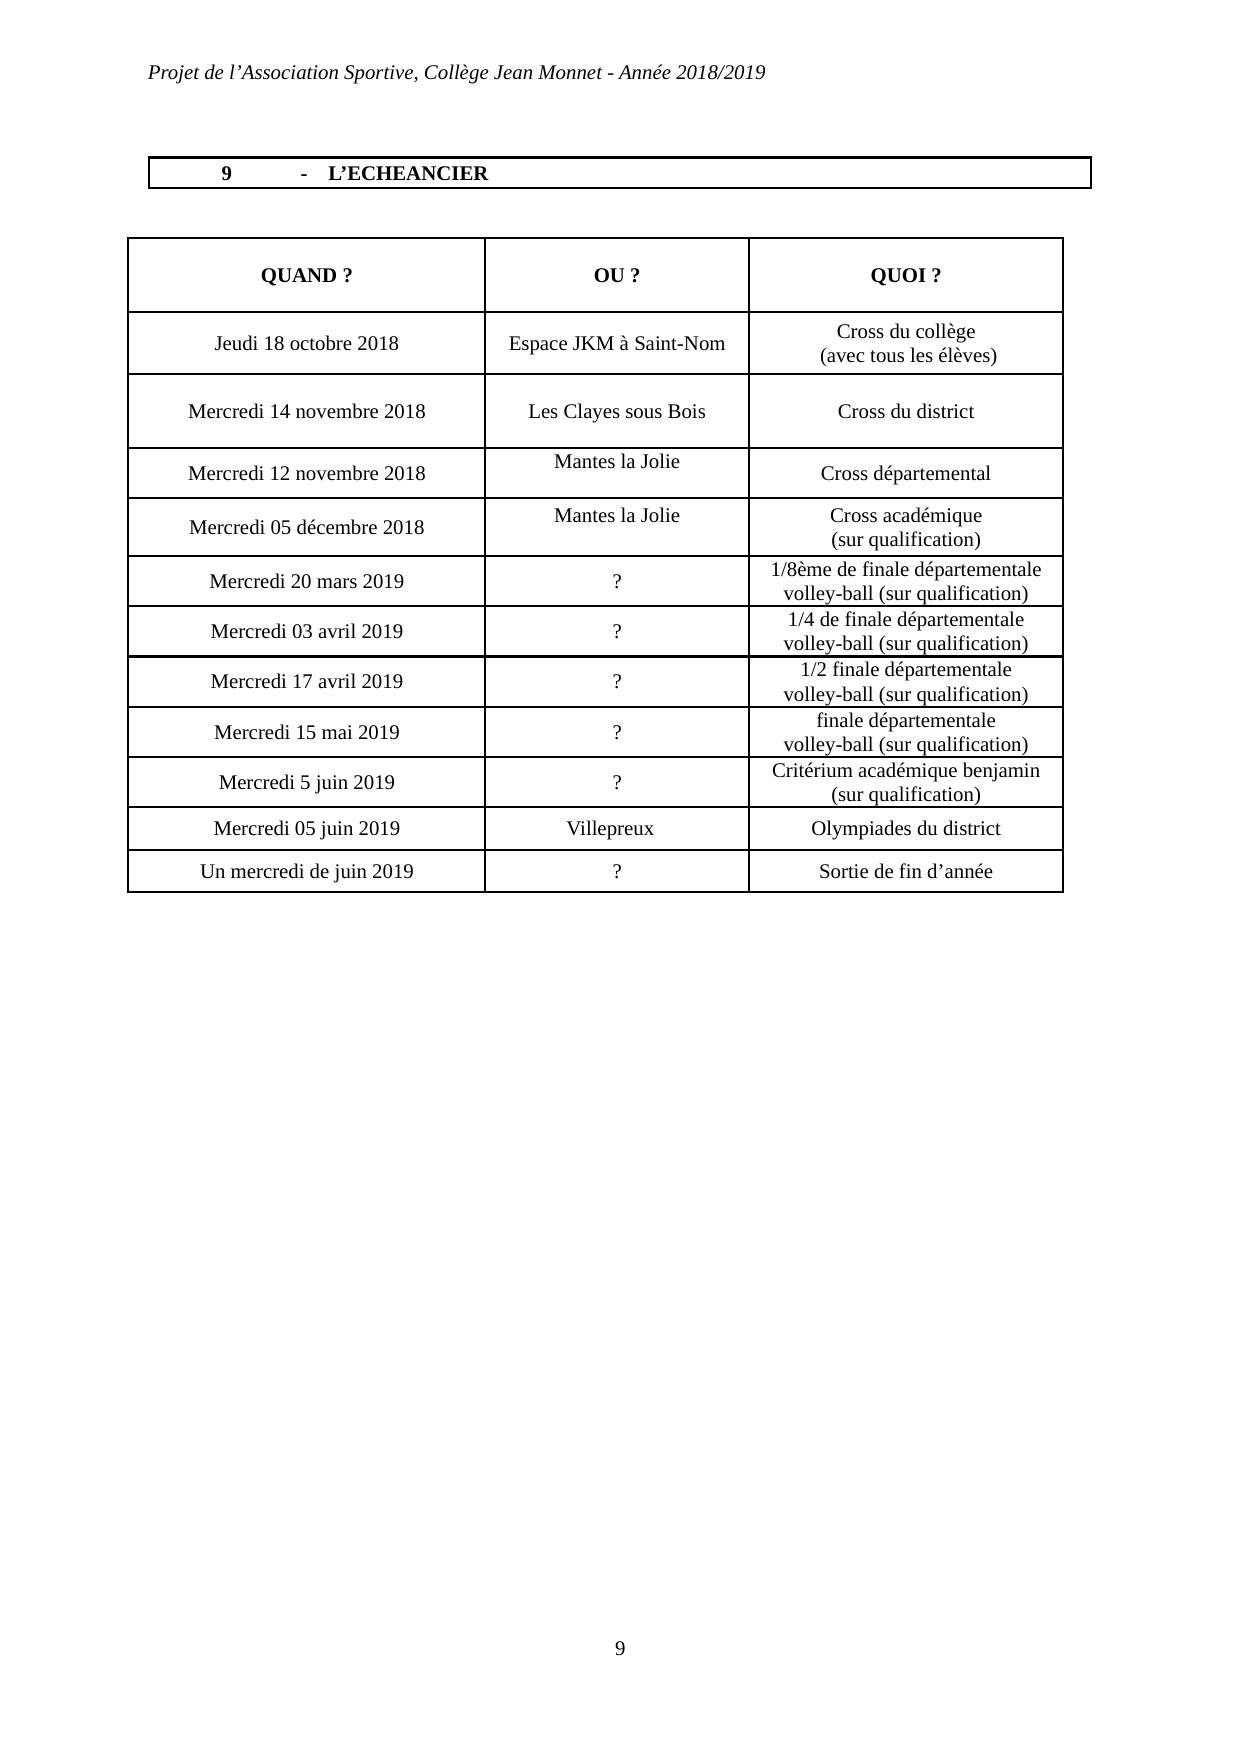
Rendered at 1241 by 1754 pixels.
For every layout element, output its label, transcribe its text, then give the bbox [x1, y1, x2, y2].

table_header QUOI ? [750, 239, 1062, 311]
table_cell ? [486, 557, 748, 605]
table_cell 1/8ème de finale départementale volley-ball (sur qualification) [750, 557, 1062, 605]
table_cell Mercredi 05 décembre 2018 [129, 499, 484, 555]
table_cell Jeudi 18 octobre 2018 [129, 313, 484, 373]
table_cell Villepreux [486, 808, 748, 849]
table_cell ? [486, 658, 748, 706]
table_cell Mercredi 05 juin 2019 [129, 808, 484, 849]
table_cell [485, 893, 748, 941]
table_cell Mantes la Jolie [486, 449, 748, 497]
table_cell ? [486, 708, 748, 756]
table_header OU ? [486, 239, 748, 311]
table_cell Mercredi 12 novembre 2018 [129, 449, 484, 497]
table_cell Mercredi 17 avril 2019 [129, 658, 484, 706]
table_cell Cross du collège (avec tous les élèves) [750, 313, 1062, 373]
table_cell finale départementale volley-ball (sur qualification) [750, 708, 1062, 756]
table_cell ? [486, 851, 748, 891]
table_cell ? [486, 607, 748, 655]
table_cell Mercredi 5 juin 2019 [129, 758, 484, 806]
table_cell Cross académique (sur qualification) [750, 499, 1062, 555]
table_cell Mercredi 14 novembre 2018 [129, 375, 484, 447]
table_cell Mercredi 03 avril 2019 [129, 607, 484, 655]
table_cell Mantes la Jolie [486, 499, 748, 555]
table_cell Mercredi 15 mai 2019 [129, 708, 484, 756]
table_cell Critérium académique benjamin (sur qualification) [750, 758, 1062, 806]
table_cell ? [486, 758, 748, 806]
table_cell [128, 893, 485, 941]
table_cell Olympiades du district [750, 808, 1062, 849]
table_cell 1/4 de finale départementale volley-ball (sur qualification) [750, 607, 1062, 655]
table_cell [749, 893, 1063, 941]
table_cell 1/2 finale départementale volley-ball (sur qualification) [750, 658, 1062, 706]
table_cell Les Clayes sous Bois [486, 375, 748, 447]
table_header QUAND ? [129, 239, 484, 311]
table_cell Un mercredi de juin 2019 [129, 851, 484, 891]
table_cell Cross du district [750, 375, 1062, 447]
table_cell Cross départemental [750, 449, 1062, 497]
table_cell Sortie de fin d’année [750, 851, 1062, 891]
table_cell Espace JKM à Saint-Nom [486, 313, 748, 373]
table_cell Mercredi 20 mars 2019 [129, 557, 484, 605]
text 9 - L’ECHEANCIER [150, 159, 1090, 187]
